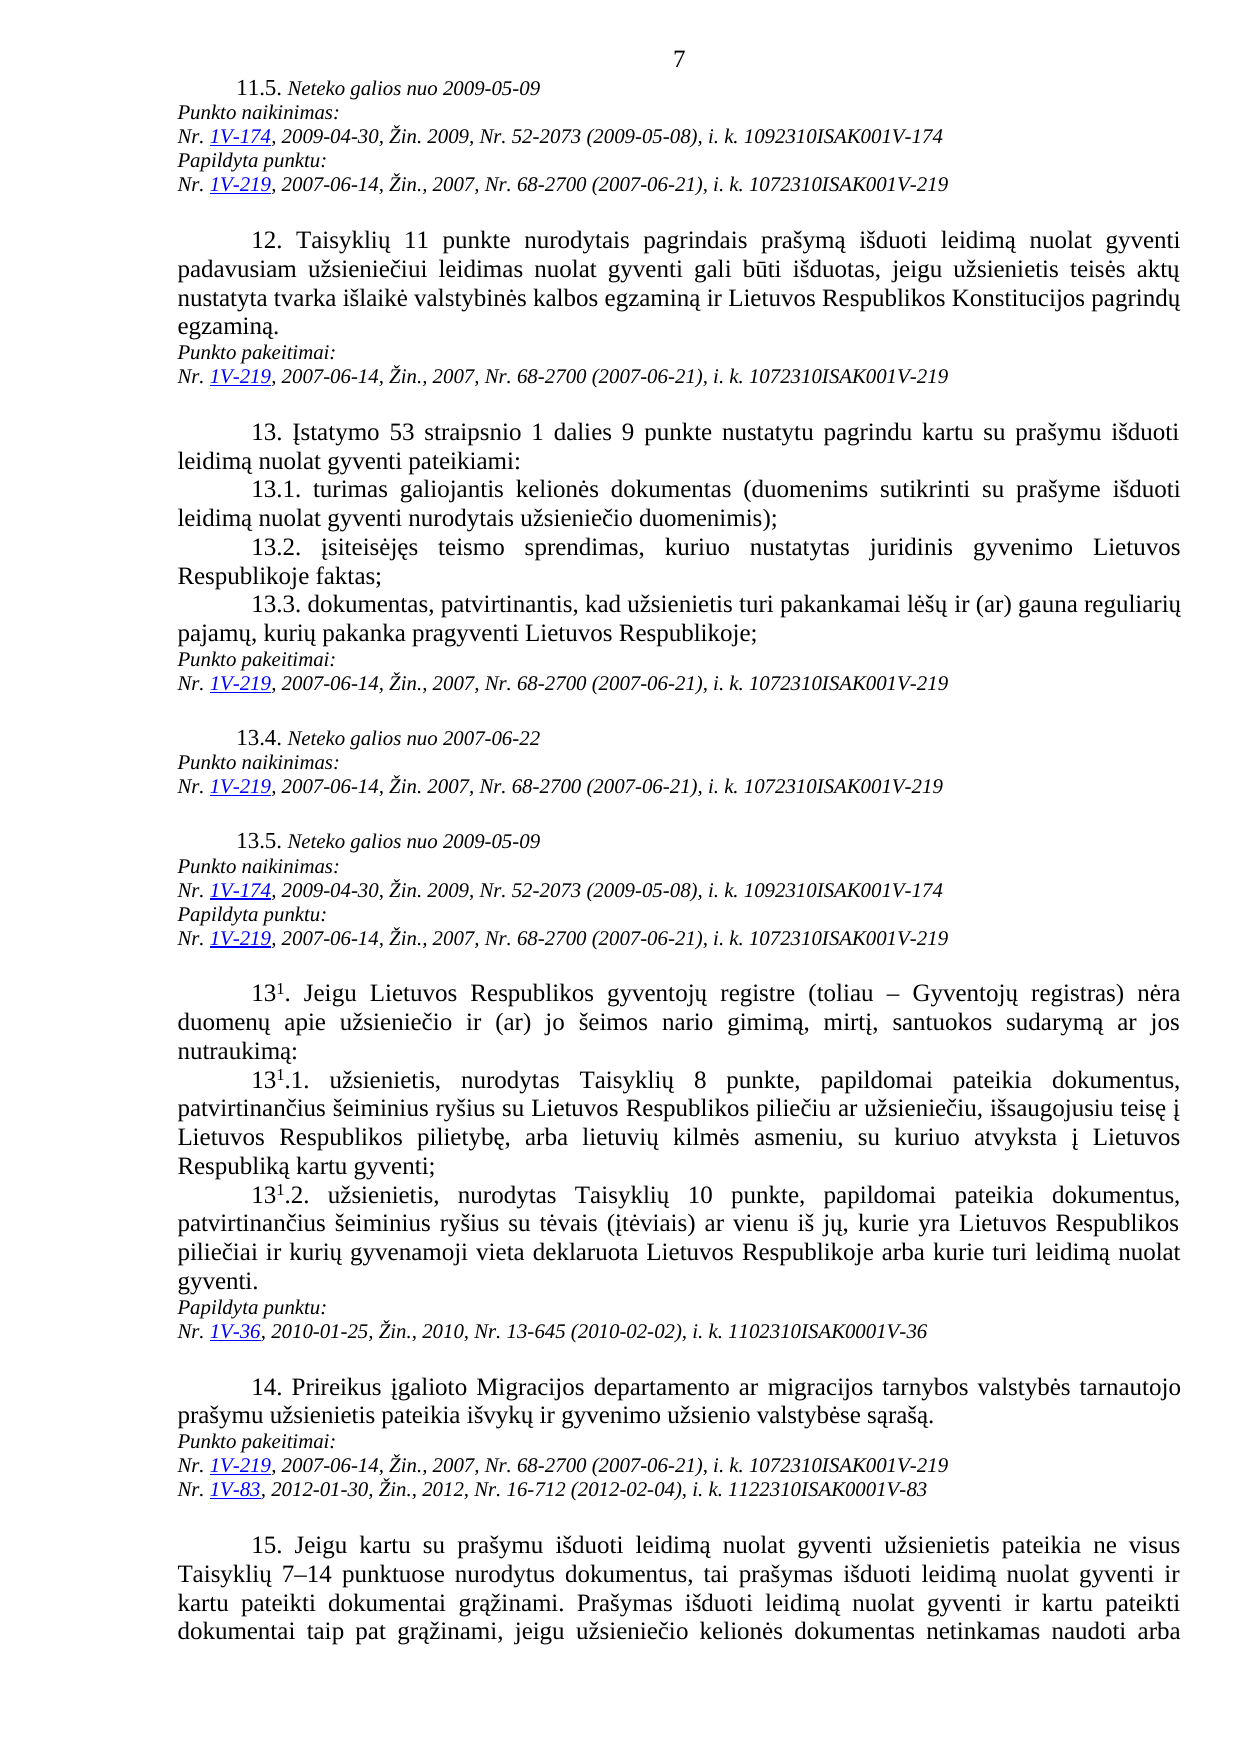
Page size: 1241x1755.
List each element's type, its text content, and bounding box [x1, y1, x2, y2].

text Nr. 1V-219, 2007-06-14, Žin., 2007, Nr. 68-2700 (2007-06-21), i. k. 1072310ISAK001V-219 [177, 172, 1181, 196]
text 131. Jeigu Lietuvos Respublikos gyventojų registre (toliau – Gyventojų registras) nėra duomenų apie užsieniečio ir (ar) jo šeimos nario gimimą, mirtį, santuokos sudarymą ar jos nutraukimą: [177, 978, 1181, 1065]
text Punkto naikinimas: [177, 750, 1181, 774]
text Punkto pakeitimai: [177, 1429, 1181, 1453]
text 13.5. Neteko galios nuo 2009-05-09 [177, 827, 1181, 853]
text Nr. 1V-219, 2007-06-14, Žin., 2007, Nr. 68-2700 (2007-06-21), i. k. 1072310ISAK001V-219 [177, 926, 1181, 950]
text Nr. 1V-36, 2010-01-25, Žin., 2010, Nr. 13-645 (2010-02-02), i. k. 1102310ISAK0001V-36 [177, 1319, 1181, 1343]
text Nr. 1V-219, 2007-06-14, Žin., 2007, Nr. 68-2700 (2007-06-21), i. k. 1072310ISAK001V-219 [177, 364, 1181, 388]
text 12. Taisyklių 11 punkte nurodytais pagrindais prašymą išduoti leidimą nuolat gyventi padavusiam užsieniečiui leidimas nuolat gyventi gali būti išduotas, jeigu užsienietis teisės aktų nustatyta tvarka išlaikė valstybinės kalbos egzaminą ir Lietuvos Respublikos Konstitucijos pagrindų egzaminą. [177, 225, 1181, 340]
text Nr. 1V-219, 2007-06-14, Žin., 2007, Nr. 68-2700 (2007-06-21), i. k. 1072310ISAK001V-219 [177, 671, 1181, 695]
text Nr. 1V-174, 2009-04-30, Žin. 2009, Nr. 52-2073 (2009-05-08), i. k. 1092310ISAK001V-174 [177, 124, 1181, 148]
text 13.3. dokumentas, patvirtinantis, kad užsienietis turi pakankamai lėšų ir (ar) gauna reguliarių pajamų, kurių pakanka pragyventi Lietuvos Respublikoje; [177, 589, 1181, 647]
text 13.1. turimas galiojantis kelionės dokumentas (duomenims sutikrinti su prašyme išduoti leidimą nuolat gyventi nurodytais užsieniečio duomenimis); [177, 474, 1181, 532]
text Punkto naikinimas: [177, 853, 1181, 878]
text Punkto pakeitimai: [177, 340, 1181, 364]
text Nr. 1V-219, 2007-06-14, Žin., 2007, Nr. 68-2700 (2007-06-21), i. k. 1072310ISAK001V-219 [177, 1453, 1181, 1477]
text 13.4. Neteko galios nuo 2007-06-22 [177, 724, 1181, 750]
text 131.2. užsienietis, nurodytas Taisyklių 10 punkte, papildomai pateikia dokumentus, patvirtinančius šeiminius ryšius su tėvais (įtėviais) ar vienu iš jų, kurie yra Lietuvos Respublikos piliečiai ir kurių gyvenamoji vieta deklaruota Lietuvos Respublikoje arba kurie turi leidimą nuolat gyventi. [177, 1180, 1181, 1295]
text Nr. 1V-219, 2007-06-14, Žin. 2007, Nr. 68-2700 (2007-06-21), i. k. 1072310ISAK001V-219 [177, 774, 1181, 798]
text 131.1. užsienietis, nurodytas Taisyklių 8 punkte, papildomai pateikia dokumentus, patvirtinančius šeiminius ryšius su Lietuvos Respublikos piliečiu ar užsieniečiu, išsaugojusiu teisę į Lietuvos Respublikos pilietybę, arba lietuvių kilmės asmeniu, su kuriuo atvyksta į Lietuvos Respubliką kartu gyventi; [177, 1065, 1181, 1180]
text 15. Jeigu kartu su prašymu išduoti leidimą nuolat gyventi užsienietis pateikia ne visus Taisyklių 7–14 punktuose nurodytus dokumentus, tai prašymas išduoti leidimą nuolat gyventi ir kartu pateikti dokumentai grąžinami. Prašymas išduoti leidimą nuolat gyventi ir kartu pateikti dokumentai taip pat grąžinami, jeigu užsieniečio kelionės dokumentas netinkamas naudoti arba [177, 1530, 1181, 1645]
text 13. Įstatymo 53 straipsnio 1 dalies 9 punkte nustatytu pagrindu kartu su prašymu išduoti leidimą nuolat gyventi pateikiami: [177, 417, 1181, 474]
text 13.2. įsiteisėjęs teismo sprendimas, kuriuo nustatytas juridinis gyvenimo Lietuvos Respublikoje faktas; [177, 532, 1181, 589]
text Punkto naikinimas: [177, 100, 1181, 124]
text Papildyta punktu: [177, 1295, 1181, 1319]
text Nr. 1V-83, 2012-01-30, Žin., 2012, Nr. 16-712 (2012-02-04), i. k. 1122310ISAK0001V-83 [177, 1477, 1181, 1501]
text Nr. 1V-174, 2009-04-30, Žin. 2009, Nr. 52-2073 (2009-05-08), i. k. 1092310ISAK001V-174 [177, 878, 1181, 902]
text Punkto pakeitimai: [177, 647, 1181, 671]
text Papildyta punktu: [177, 902, 1181, 926]
text 11.5. Neteko galios nuo 2009-05-09 [177, 74, 1181, 100]
text Papildyta punktu: [177, 148, 1181, 172]
text 14. Prireikus įgalioto Migracijos departamento ar migracijos tarnybos valstybės tarnautojo prašymu užsienietis pateikia išvykų ir gyvenimo užsienio valstybėse sąrašą. [177, 1372, 1181, 1429]
